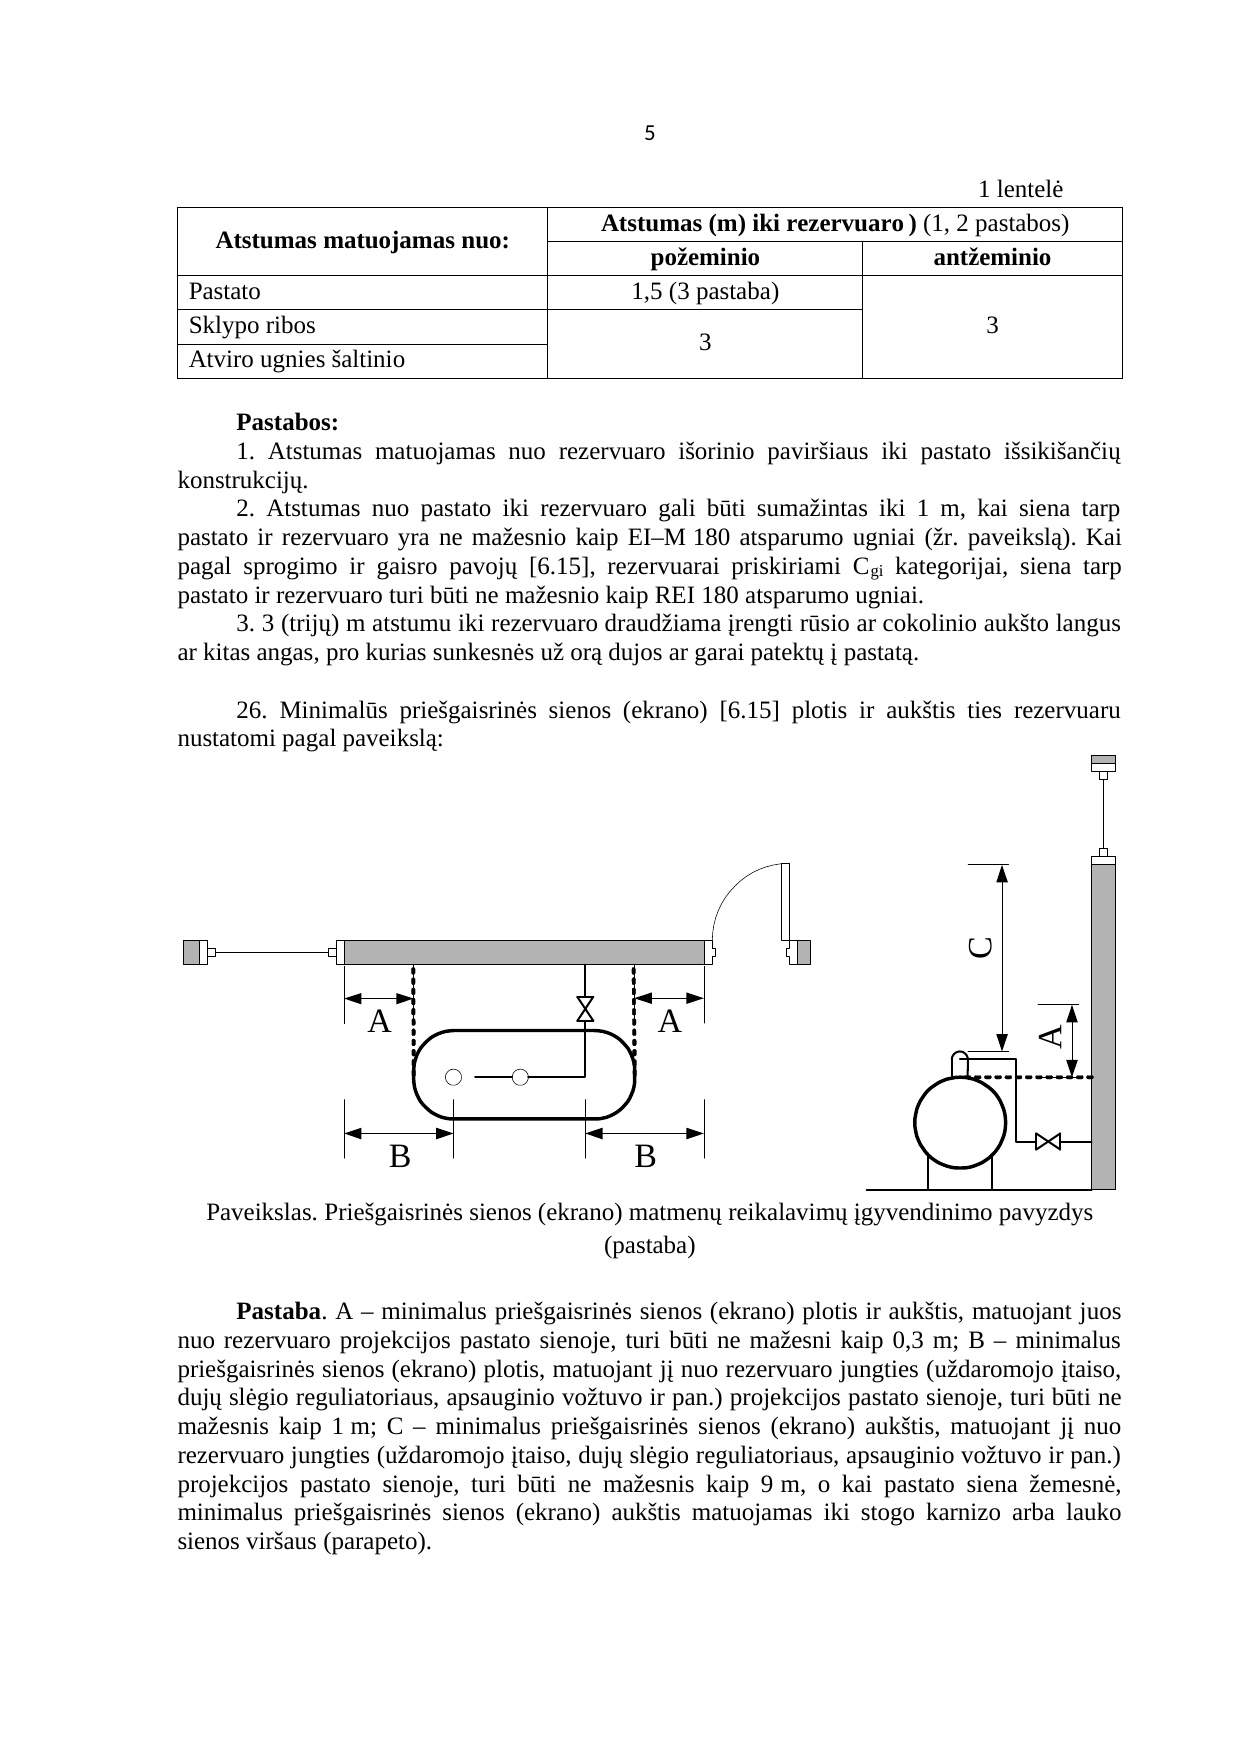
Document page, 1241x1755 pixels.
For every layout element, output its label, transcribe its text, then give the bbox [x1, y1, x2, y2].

table_cell Atviro ugnies šaltinio [178, 345, 547, 377]
table_header Atstumas (m) iki rezervuaro ) (1, 2 pastabos) [548, 208, 1122, 241]
table_cell Sklypo ribos [178, 310, 547, 343]
text 1 lentelė [177, 174, 1063, 203]
text Pastabos: [177, 407, 1122, 436]
text 1. Atstumas matuojamas nuo rezervuaro išorinio paviršiaus iki pastato išsikišančių konstrukcijų. [177, 436, 1122, 493]
table_header Atstumas matuojamas nuo: [178, 208, 547, 275]
text 2. Atstumas nuo pastato iki rezervuaro gali būti sumažintas iki 1 m, kai siena tarp pastato ir rezervuaro yra ne mažesnio kaip EI–M 180 atsparumo ugniai (žr. paveikslą). Kai pagal sprogimo ir gaisro pavojų [6.15], rezervuarai priskiriami Cgi kategorijai, siena tarp pastato ir rezervuaro turi būti ne mažesnio kaip REI 180 atsparumo ugniai. [177, 493, 1122, 608]
table_cell 3 [548, 310, 862, 377]
text 3. 3 (trijų) m atstumu iki rezervuaro draudžiama įrengti rūsio ar cokolinio aukšto langus ar kitas angas, pro kurias sunkesnės už orą dujos ar garai patektų į pastatą. [177, 608, 1122, 666]
text Pastaba. A – minimalus priešgaisrinės sienos (ekrano) plotis ir aukštis, matuojant juos nuo rezervuaro projekcijos pastato sienoje, turi būti ne mažesni kaip 0,3 m; B – minimalus priešgaisrinės sienos (ekrano) plotis, matuojant jį nuo rezervuaro jungties (uždaromojo įtaiso, dujų slėgio reguliatoriaus, apsauginio vožtuvo ir pan.) projekcijos pastato sienoje, turi būti ne mažesnis kaip 1 m; C – minimalus priešgaisrinės sienos (ekrano) aukštis, matuojant jį nuo rezervuaro jungties (uždaromojo įtaiso, dujų slėgio reguliatoriaus, apsauginio vožtuvo ir pan.) projekcijos pastato sienoje, turi būti ne mažesnis kaip 9 m, o kai pastato siena žemesnė, minimalus priešgaisrinės sienos (ekrano) aukštis matuojamas iki stogo karnizo arba lauko sienos viršaus (parapeto). [177, 1296, 1122, 1555]
table_cell 3 [863, 276, 1122, 377]
table_cell 1,5 (3 pastaba) [548, 276, 862, 309]
table_cell antžeminio [863, 242, 1122, 275]
text 26. Minimalūs priešgaisrinės sienos (ekrano) [6.15] plotis ir aukštis ties rezervuaru nustatomi pagal paveikslą: [177, 695, 1122, 752]
table_cell požeminio [548, 242, 862, 275]
text Paveikslas. Priešgaisrinės sienos (ekrano) matmenų reikalavimų įgyvendinimo pavyzdys (pastaba) [177, 1197, 1122, 1259]
table_cell Pastato [178, 276, 547, 309]
